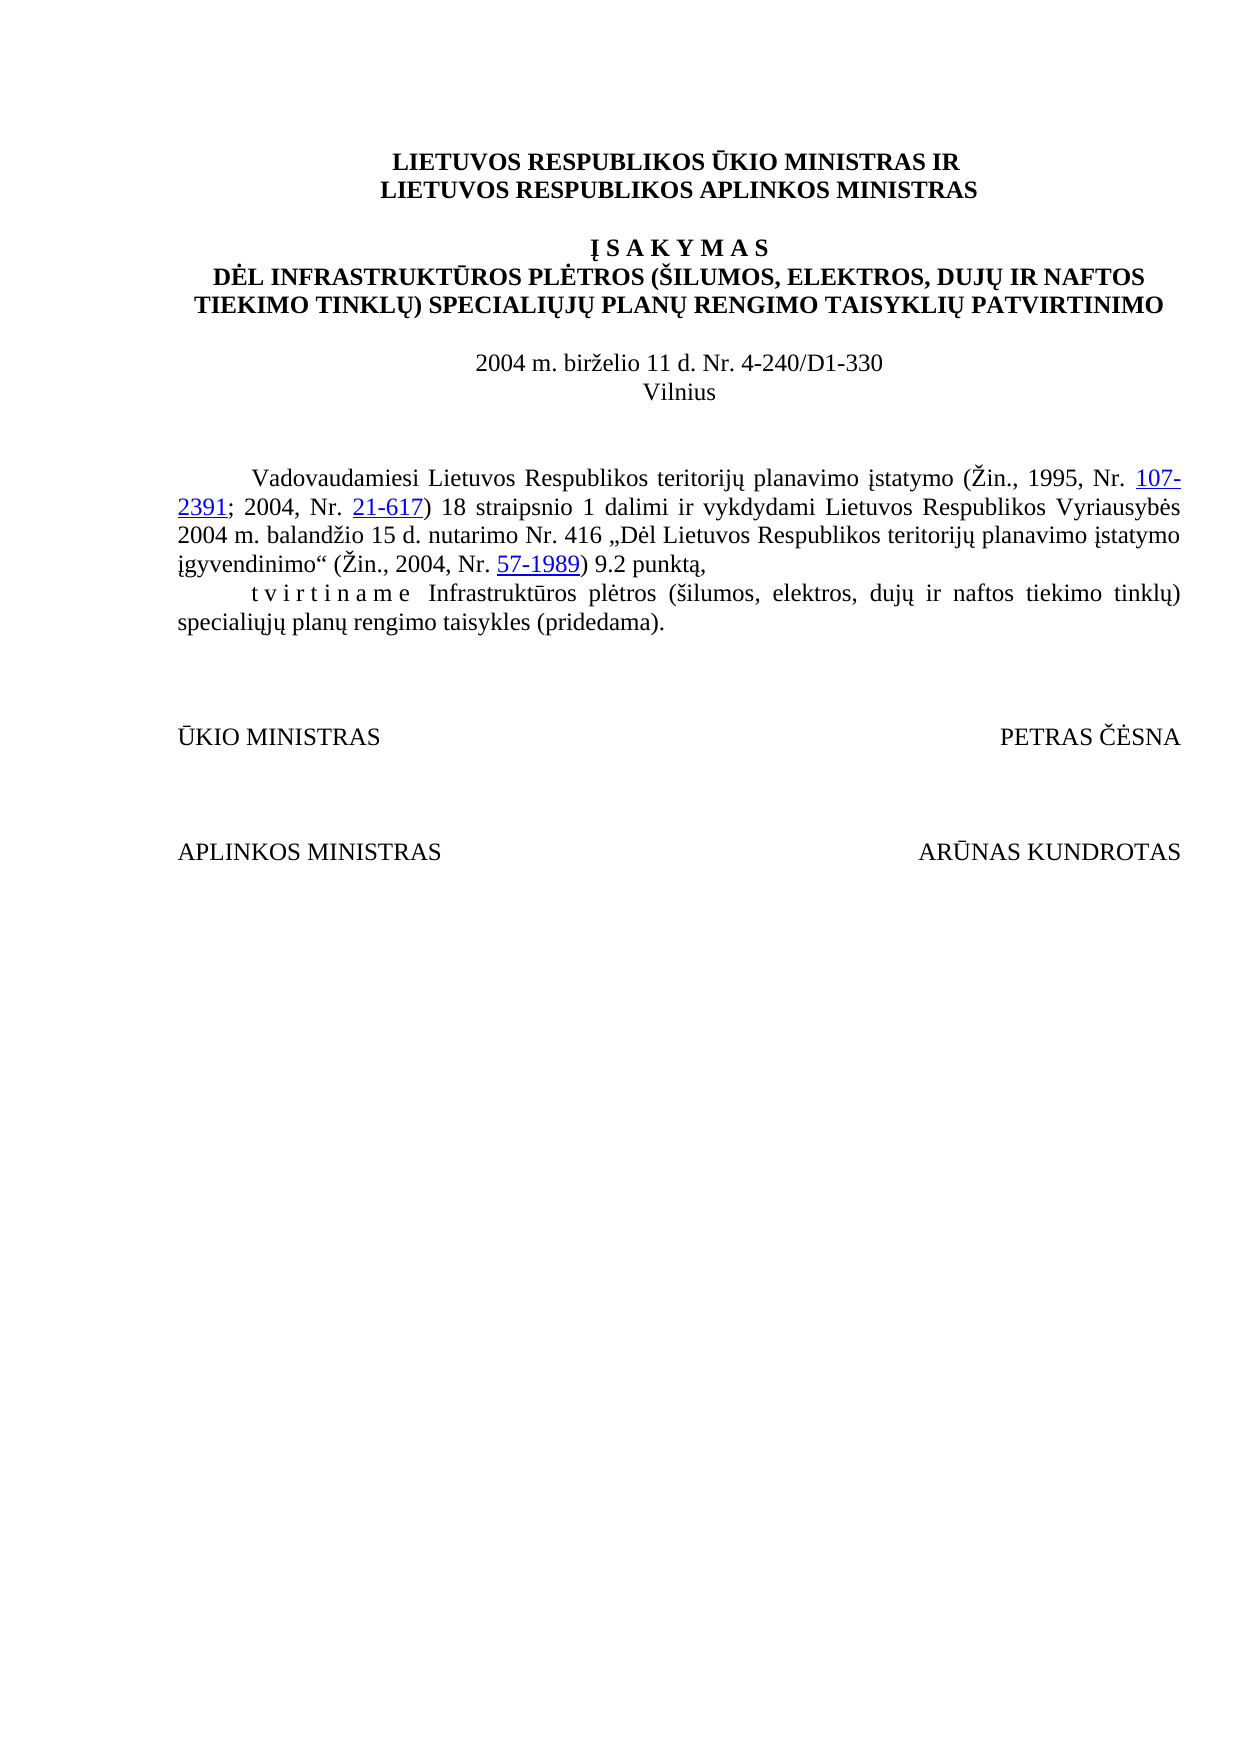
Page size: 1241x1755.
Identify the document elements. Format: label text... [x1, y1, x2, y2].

text LIETUVOS RESPUBLIKOS ŪKIO MINISTRAS IR [177, 147, 1181, 176]
text DĖL INFRASTRUKTŪROS PLĖTROS (ŠILUMOS, ELEKTROS, DUJŲ IR NAFTOS TIEKIMO TINKLŲ) SPECIALIŲJŲ PLANŲ RENGIMO TAISYKLIŲ PATVIRTINIMO [177, 262, 1181, 319]
text Vilnius [177, 377, 1181, 406]
text 2004 m. birželio 11 d. Nr. 4-240/D1-330 [177, 348, 1181, 377]
text ŪKIO MINISTRAS PETRAS ČĖSNA [177, 722, 1181, 751]
text Į S A K Y M A S [177, 233, 1181, 262]
text APLINKOS MINISTRAS ARŪNAS KUNDROTAS [177, 837, 1181, 866]
text Vadovaudamiesi Lietuvos Respublikos teritorijų planavimo įstatymo (Žin., 1995, Nr. 107-2391; 2004, Nr. 21-617) 18 straipsnio 1 dalimi ir vykdydami Lietuvos Respublikos Vyriausybės 2004 m. balandžio 15 d. nutarimo Nr. 416 „Dėl Lietuvos Respublikos teritorijų planavimo įstatymo įgyvendinimo“ (Žin., 2004, Nr. 57-1989) 9.2 punktą, [177, 463, 1181, 578]
text tvirtiname Infrastruktūros plėtros (šilumos, elektros, dujų ir naftos tiekimo tinklų) specialiųjų planų rengimo taisykles (pridedama). [177, 578, 1181, 636]
text LIETUVOS RESPUBLIKOS APLINKOS MINISTRAS [177, 176, 1181, 204]
